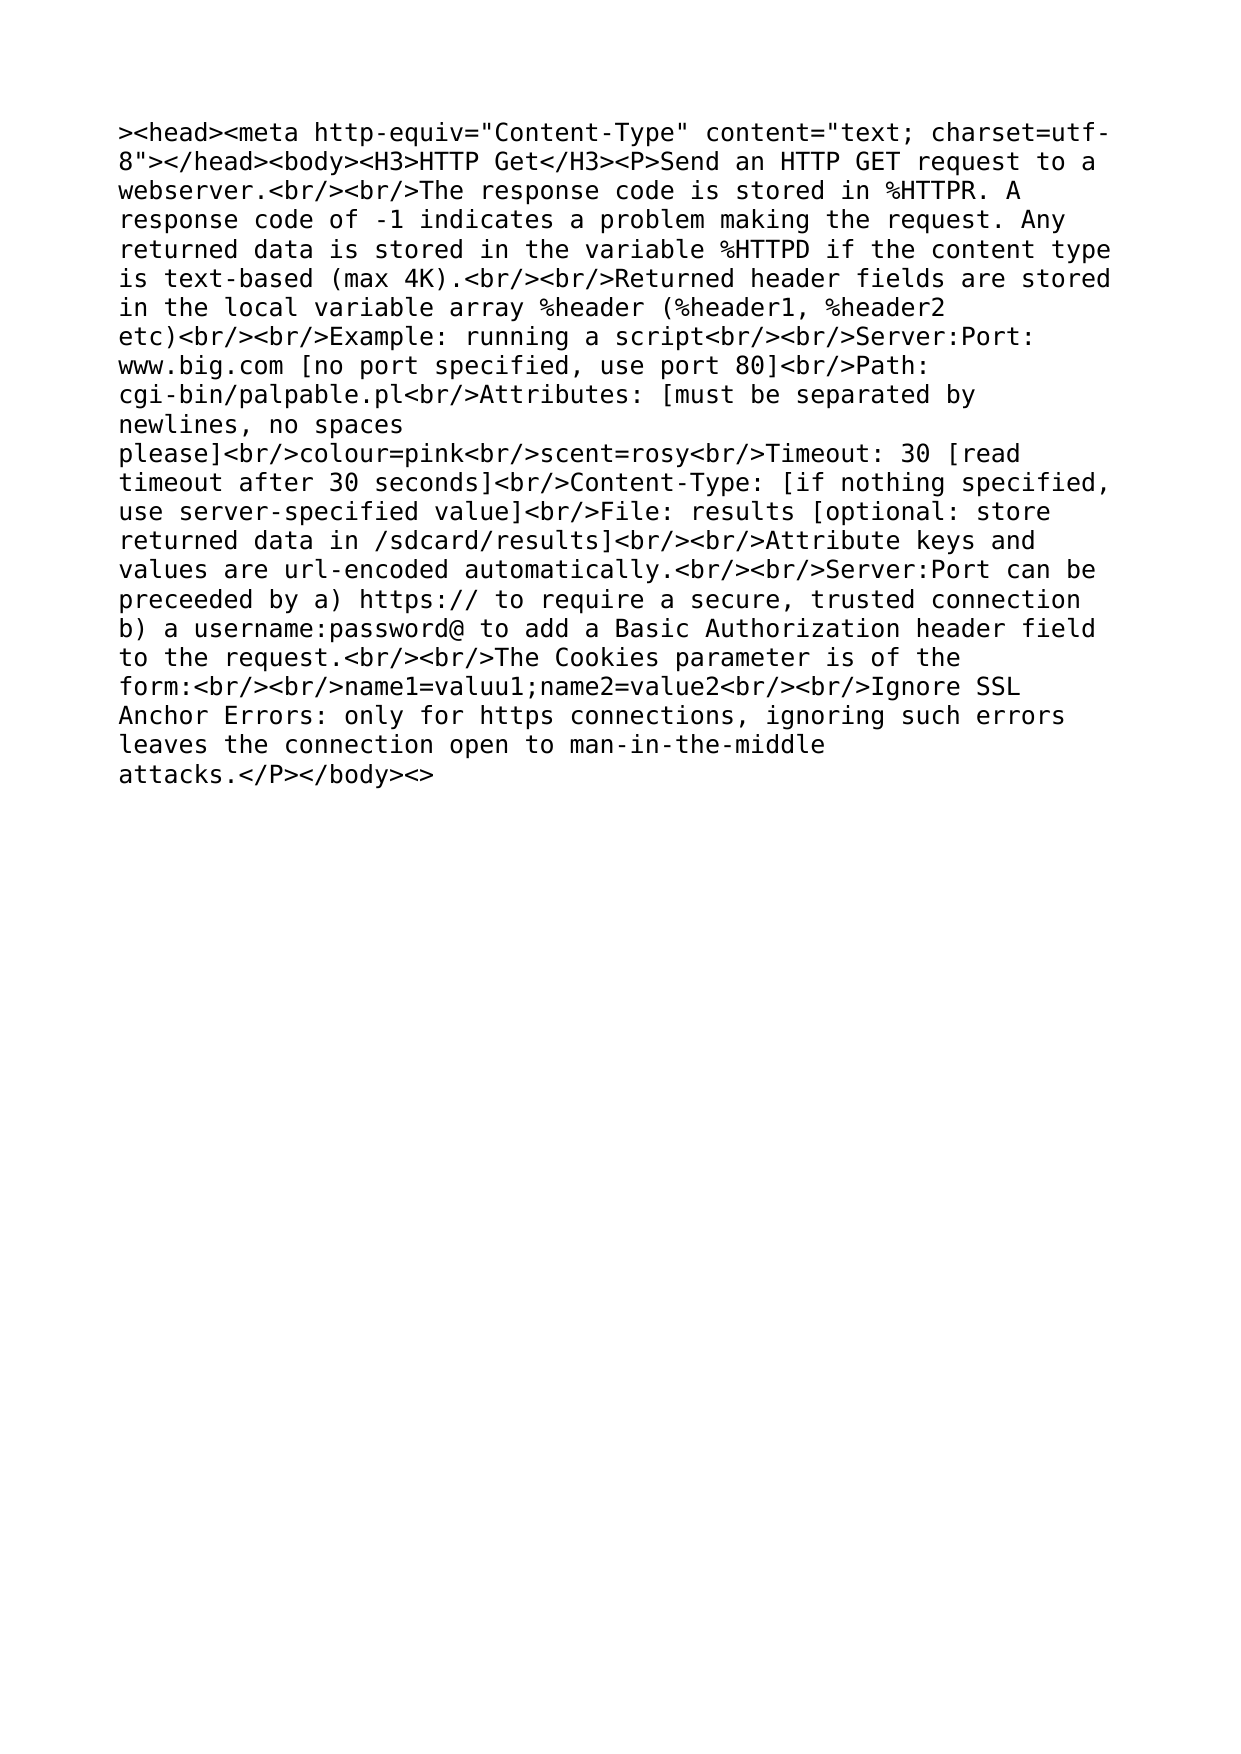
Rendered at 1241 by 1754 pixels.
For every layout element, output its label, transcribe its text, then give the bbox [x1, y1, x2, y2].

text ><head><meta http-equiv="Content-Type" content="text; charset=utf-8"></head><body><H3>HTTP Get</H3><P>Send an HTTP GET request to a webserver.<br/><br/>The response code is stored in %HTTPR. A response code of -1 indicates a problem making the request. Any returned data is stored in the variable %HTTPD if the content type is text-based (max 4K).<br/><br/>Returned header fields are stored in the local variable array %header (%header1, %header2 etc)<br/><br/>Example: running a script<br/><br/>Server:Port: www.big.com [no port specified, use port 80]<br/>Path: cgi-bin/palpable.pl<br/>Attributes: [must be separated by newlines, no spaces please]<br/>colour=pink<br/>scent=rosy<br/>Timeout: 30 [read timeout after 30 seconds]<br/>Content-Type: [if nothing specified, use server-specified value]<br/>File: results [optional: store returned data in /sdcard/results]<br/><br/>Attribute keys and values are url-encoded automatically.<br/><br/>Server:Port can be preceeded by a) https:// to require a secure, trusted connection b) a username:password@ to add a Basic Authorization header field to the request.<br/><br/>The Cookies parameter is of the form:<br/><br/>name1=valuu1;name2=value2<br/><br/>Ignore SSL Anchor Errors: only for https connections, ignoring such errors leaves the connection open to man-in-the-middle attacks.</P></body><> [118, 118, 1122, 789]
